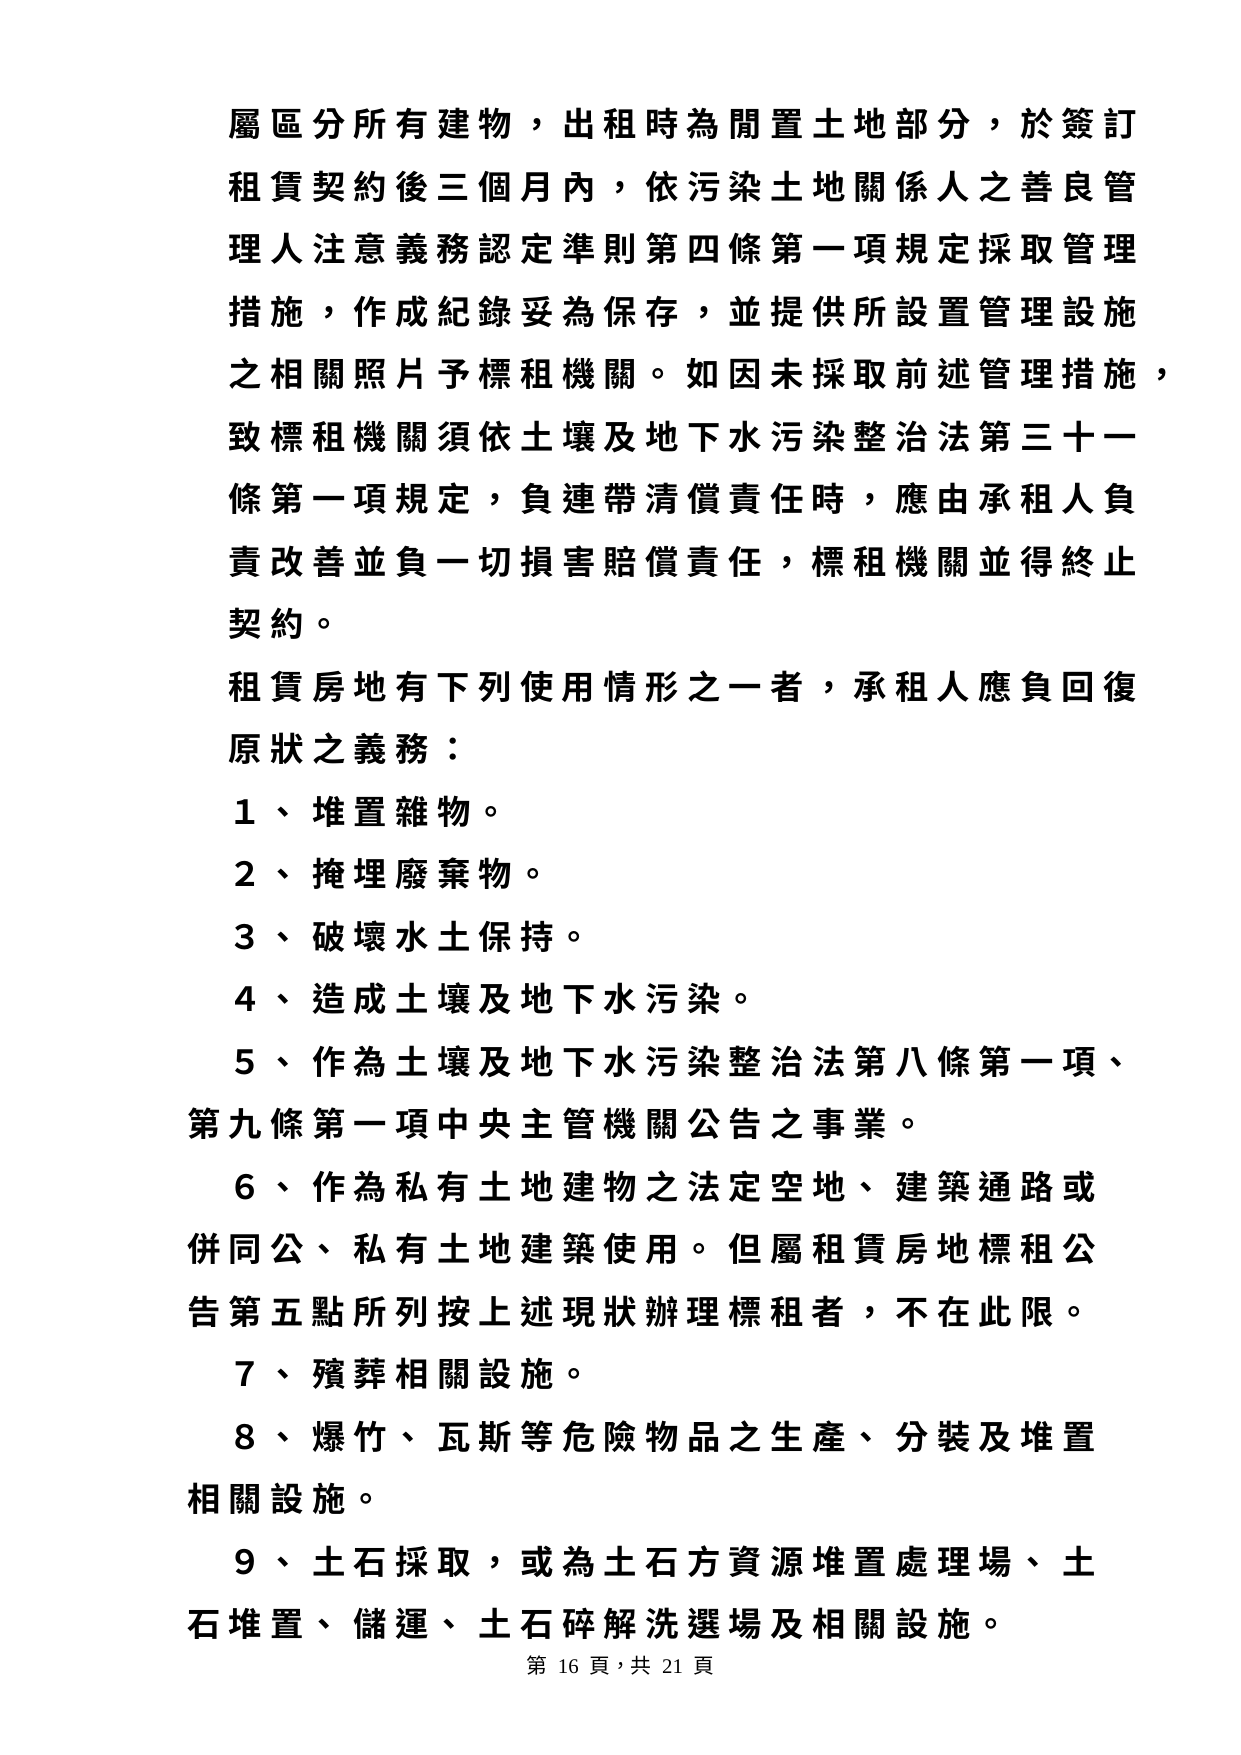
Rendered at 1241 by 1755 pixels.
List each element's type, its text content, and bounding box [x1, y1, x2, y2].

text ６、作為私有土地建物之法定空地、建築通路或併同公、私有土地建築使用。但屬租賃房地標租公告第五點所列按上述現狀辦理標租者，不在此限。 [169, 1143, 1136, 1331]
text ７、殯葬相關設施。 [169, 1331, 1136, 1393]
text 租賃房地有下列使用情形之一者，承租人應負回復原狀之義務： [190, 643, 1141, 768]
text ４、造成土壤及地下水污染。 [169, 956, 1136, 1018]
text ３、破壞水土保持。 [169, 893, 1136, 956]
text ５、作為土壤及地下水污染整治法第八條第一項、第九條第一項中央主管機關公告之事業。 [169, 1018, 1136, 1143]
text １、堆置雜物。 [167, 768, 1136, 831]
text 承租人應防止土壤及地下水遭受污染，租賃標的非屬區分所有建物，出租時為閒置土地部分，於簽訂租賃契約後三個月內，依污染土地關係人之善良管理人注意義務認定準則第四條第一項規定採取管理措施，作成紀錄妥為保存，並提供所設置管理設施之相關照片予標租機關。如因未採取前述管理措施，致標租機關須依土壤及地下水污染整治法第三十一條第一項規定，負連帶清償責任時，應由承租人負責改善並負一切損害賠償責任，標租機關並得終止契約。 [190, 81, 1141, 643]
text ９、土石採取，或為土石方資源堆置處理場、土石堆置、儲運、土石碎解洗選場及相關設施。 [169, 1518, 1136, 1643]
text ８、爆竹、瓦斯等危險物品之生產、分裝及堆置相關設施。 [169, 1393, 1136, 1518]
text ２、掩埋廢棄物。 [169, 831, 1136, 893]
